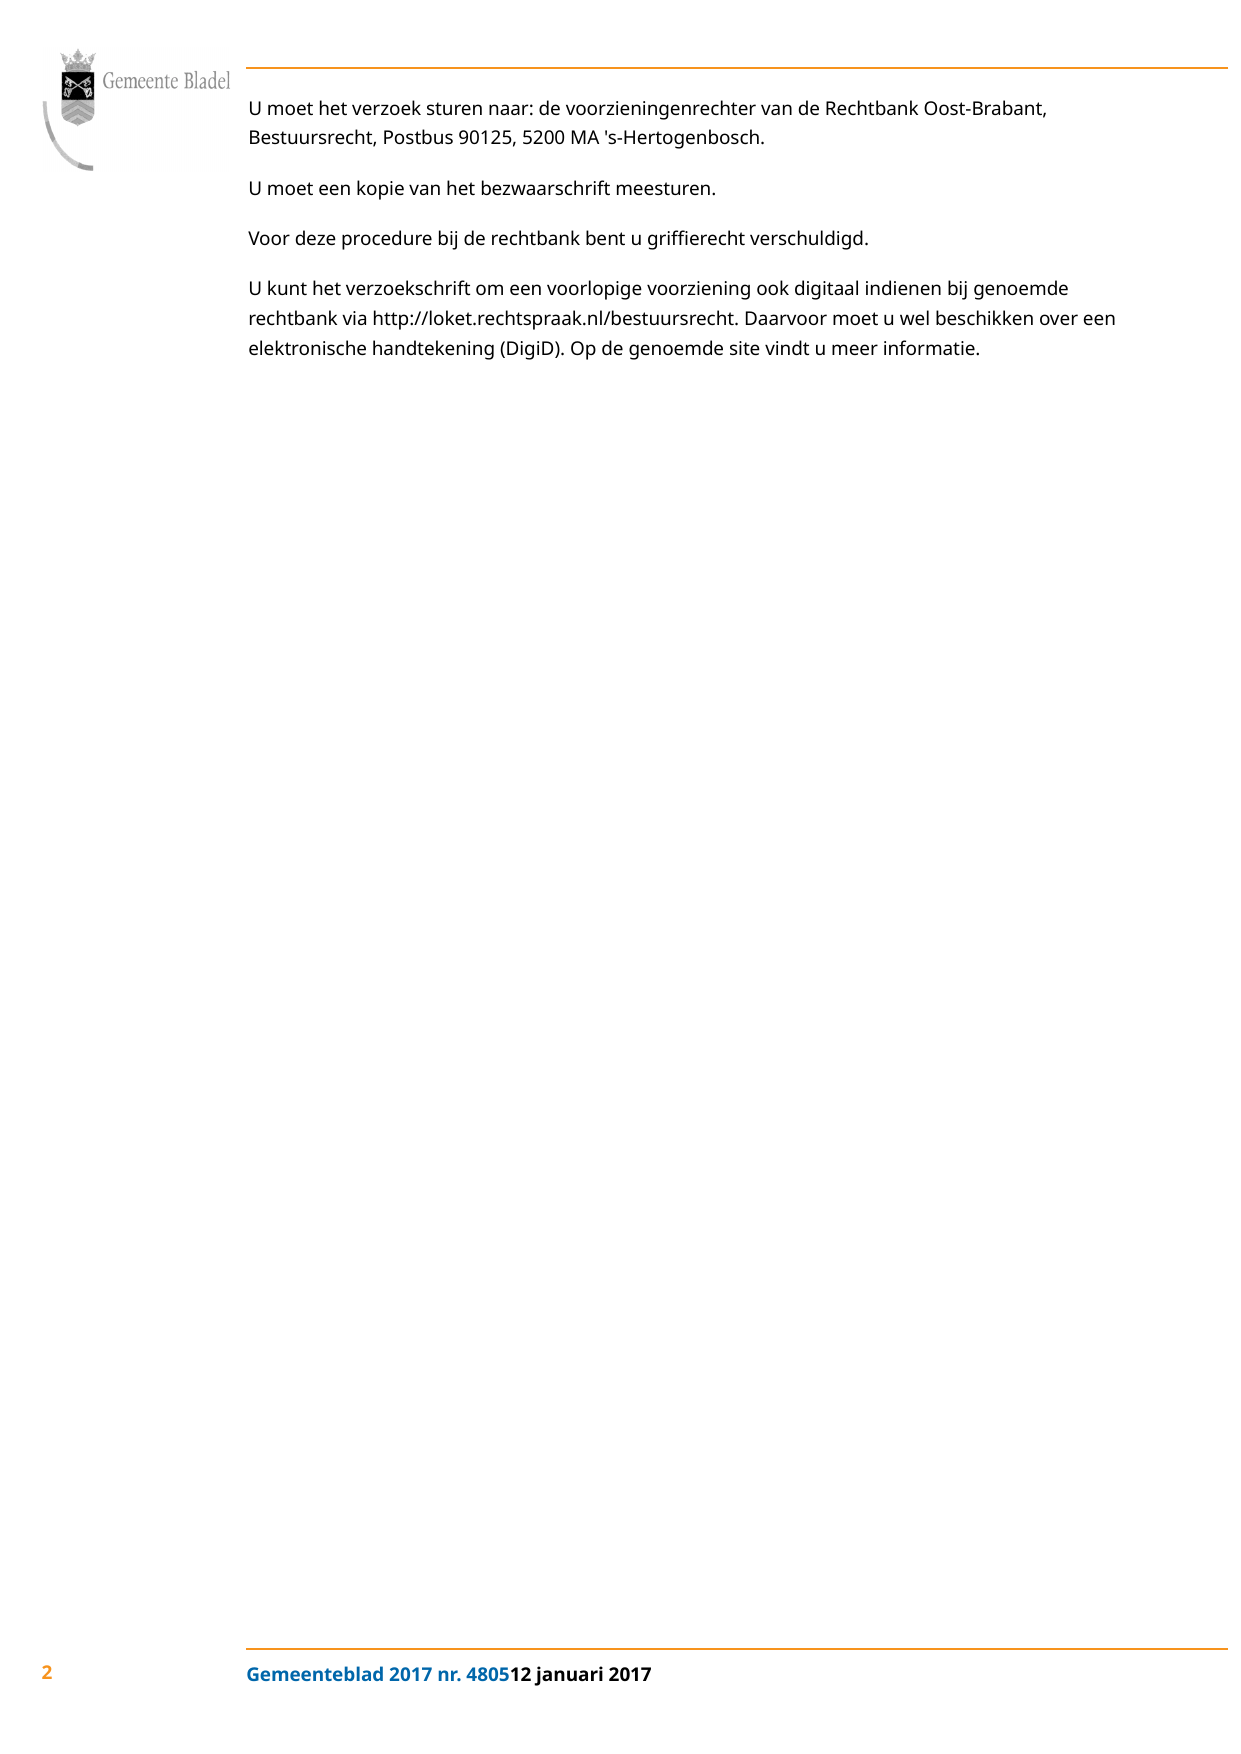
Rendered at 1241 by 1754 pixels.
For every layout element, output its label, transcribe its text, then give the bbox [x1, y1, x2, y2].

picture [41, 47, 231, 172]
text Voor deze procedure bij de rechtbank bent u griffierecht verschuldigd. [248, 225, 1152, 251]
text U moet het verzoek sturen naar: de voorzieningenrechter van de Rechtbank Oost-Brabant, Bestuursrecht, Postbus 90125, 5200 MA 's-Hertogenbosch. [248, 95, 1152, 150]
text U moet een kopie van het bezwaarschrift meesturen. [248, 175, 1152, 201]
text U kunt het verzoekschrift om een voorlopige voorziening ook digitaal indienen bij genoemde rechtbank via http://loket.rechtspraak.nl/bestuursrecht. Daarvoor moet u wel beschikken over een elektronische handtekening (DigiD). Op de genoemde site vindt u meer informatie. [248, 276, 1152, 361]
